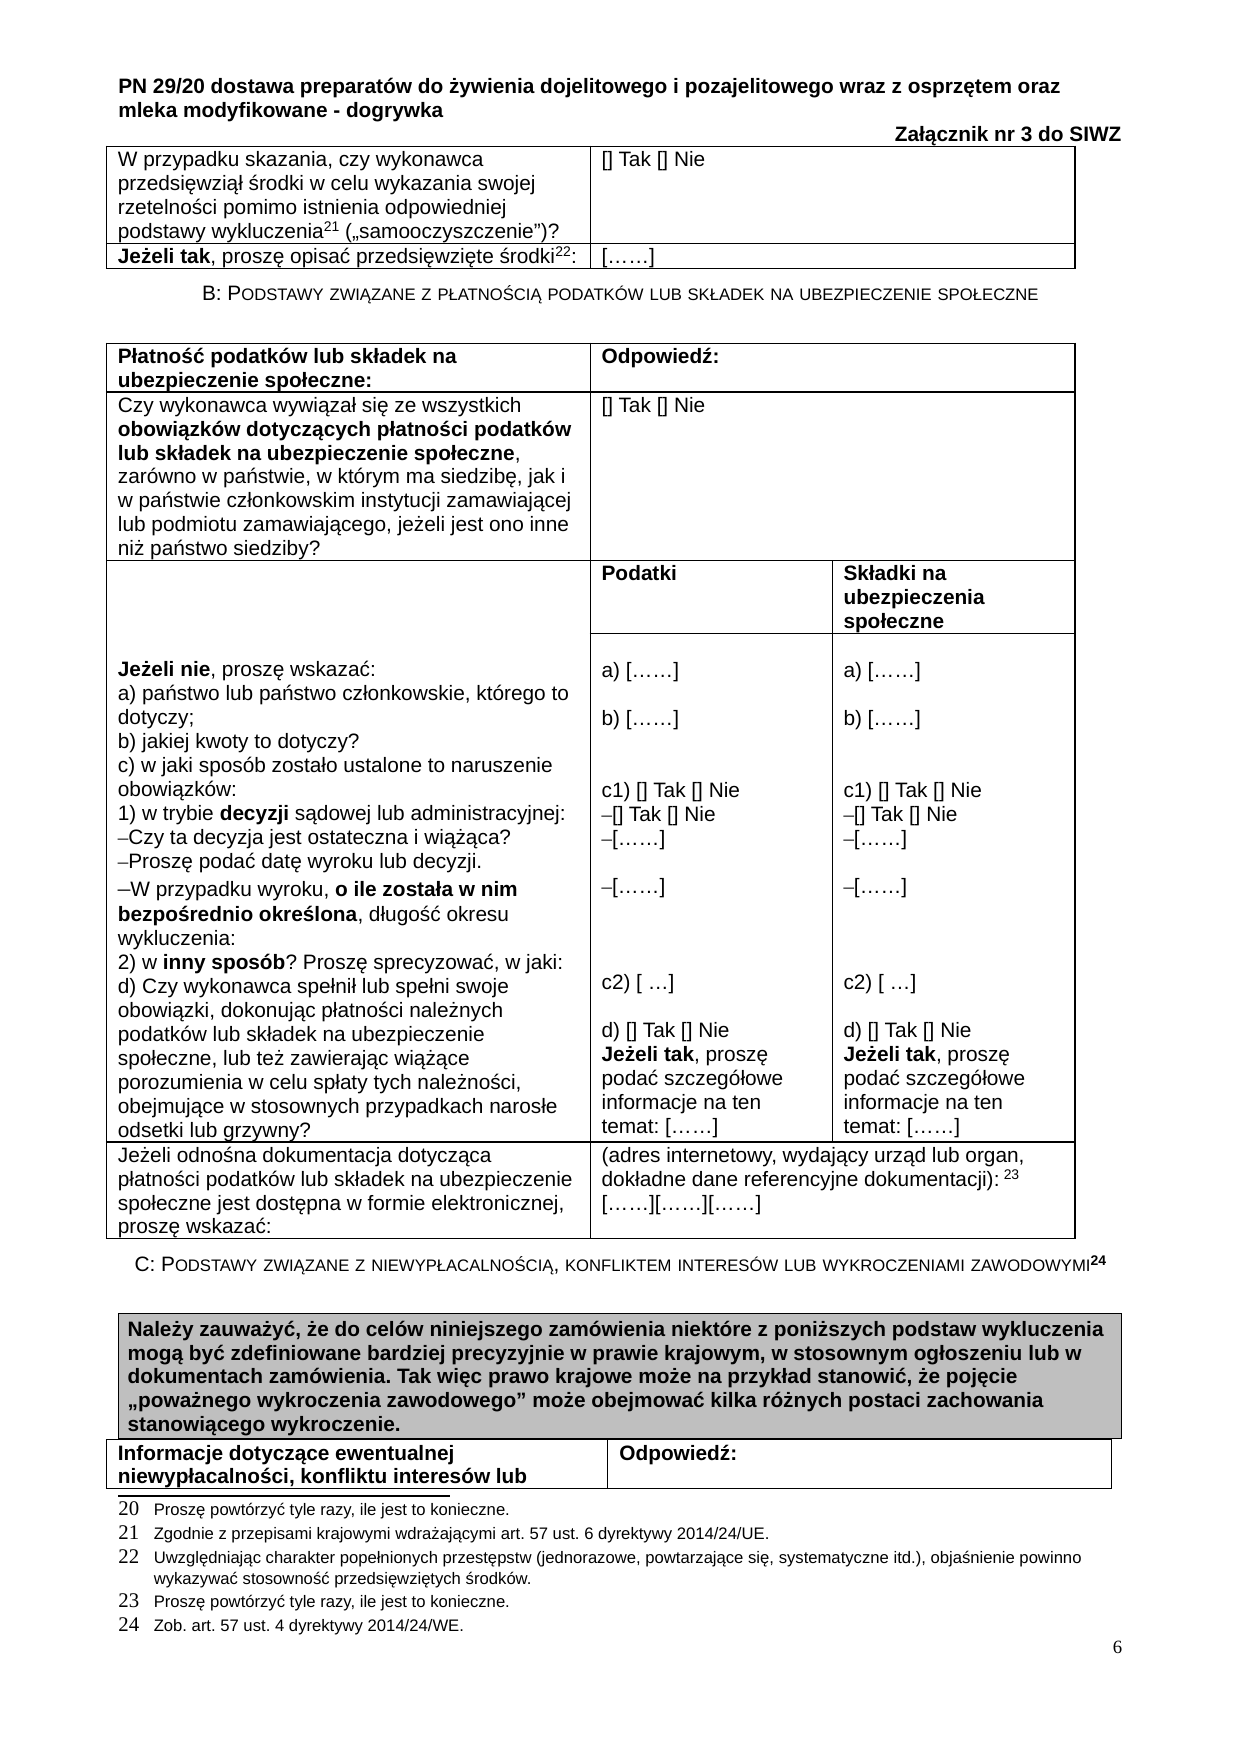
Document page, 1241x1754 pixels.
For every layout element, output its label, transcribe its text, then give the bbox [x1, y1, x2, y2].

table_cell [] Tak [] Nie [591, 393, 1074, 560]
table_cell Jeżeli tak, proszę opisać przedsięwzięte środki: [107, 244, 590, 267]
table_header Odpowiedź: [591, 344, 1074, 391]
table_cell W przypadku skazania, czy wykonawca przedsięwziął środki w celu wykazania swojej rzetelności pomimo istnienia odpowiedniej podstawy wykluczenia („samooczyszczenie”)? [107, 147, 590, 242]
table_cell [……] [591, 244, 1074, 267]
table_header Odpowiedź: [608, 1440, 1111, 1488]
table_cell (adres internetowy, wydający urząd lub organ, dokładne dane referencyjne dokumentacji): [……][……][……] [591, 1143, 1074, 1238]
table_cell Podatki [591, 561, 832, 633]
title C: Podstawy związane z niewypłacalnością, konfliktem interesów lub wykroczeniami zawodowymi [118, 1252, 1122, 1276]
table_cell a) [……] b) [……] c1) [] Tak [] Nie [] Tak [] Nie [……] [……] c2) [ …] d) [] Tak [] Nie Jeżeli tak, proszę podać szczegółowe informacje na ten temat: [……] [833, 634, 1074, 1141]
table_cell Składki na ubezpieczenia społeczne [833, 561, 1074, 633]
title B: Podstawy związane z płatnością podatków lub składek na ubezpieczenie społeczne [118, 281, 1122, 305]
text Należy zauważyć, że do celów niniejszego zamówienia niektóre z poniższych podstaw wykluczenia mogą być zdefiniowane bardziej precyzyjnie w prawie krajowym, w stosownym ogłoszeniu lub w dokumentach zamówienia. Tak więc prawo krajowe może na przykład stanowić, że pojęcie „poważnego wykroczenia zawodowego” może obejmować kilka różnych postaci zachowania stanowiącego wykroczenie. [119, 1314, 1121, 1438]
table_header Informacje dotyczące ewentualnej niewypłacalności, konfliktu interesów lub [107, 1440, 607, 1488]
table_cell Jeżeli odnośna dokumentacja dotycząca płatności podatków lub składek na ubezpieczenie społeczne jest dostępna w formie elektronicznej, proszę wskazać: [107, 1143, 590, 1238]
table_cell [] Tak [] Nie [591, 147, 1074, 242]
text Zob. art. 57 ust. 4 dyrektywy 2014/24/WE. [118, 1612, 1122, 1636]
table_header Płatność podatków lub składek na ubezpieczenie społeczne: [107, 344, 590, 391]
table_cell Jeżeli nie, proszę wskazać: a) państwo lub państwo członkowskie, którego to dotyczy; b) jakiej kwoty to dotyczy? c) w jaki sposób zostało ustalone to naruszenie obowiązków: 1) w trybie decyzji sądowej lub administracyjnej: Czy ta decyzja jest ostateczna i wiążąca? Proszę podać datę wyroku lub decyzji. W przypadku wyroku, o ile została w nim bezpośrednio określona, długość okresu wykluczenia: 2) w inny sposób? Proszę sprecyzować, w jaki: d) Czy wykonawca spełnił lub spełni swoje obowiązki, dokonując płatności należnych podatków lub składek na ubezpieczenie społeczne, lub też zawierając wiążące porozumienia w celu spłaty tych należności, obejmujące w stosownych przypadkach narosłe odsetki lub grzywny? [107, 561, 590, 1141]
table_cell a) [……] b) [……] c1) [] Tak [] Nie [] Tak [] Nie [……] [……] c2) [ …] d) [] Tak [] Nie Jeżeli tak, proszę podać szczegółowe informacje na ten temat: [……] [591, 634, 832, 1141]
table_cell Czy wykonawca wywiązał się ze wszystkich obowiązków dotyczących płatności podatków lub składek na ubezpieczenie społeczne, zarówno w państwie, w którym ma siedzibę, jak i w państwie członkowskim instytucji zamawiającej lub podmiotu zamawiającego, jeżeli jest ono inne niż państwo siedziby? [107, 393, 590, 560]
